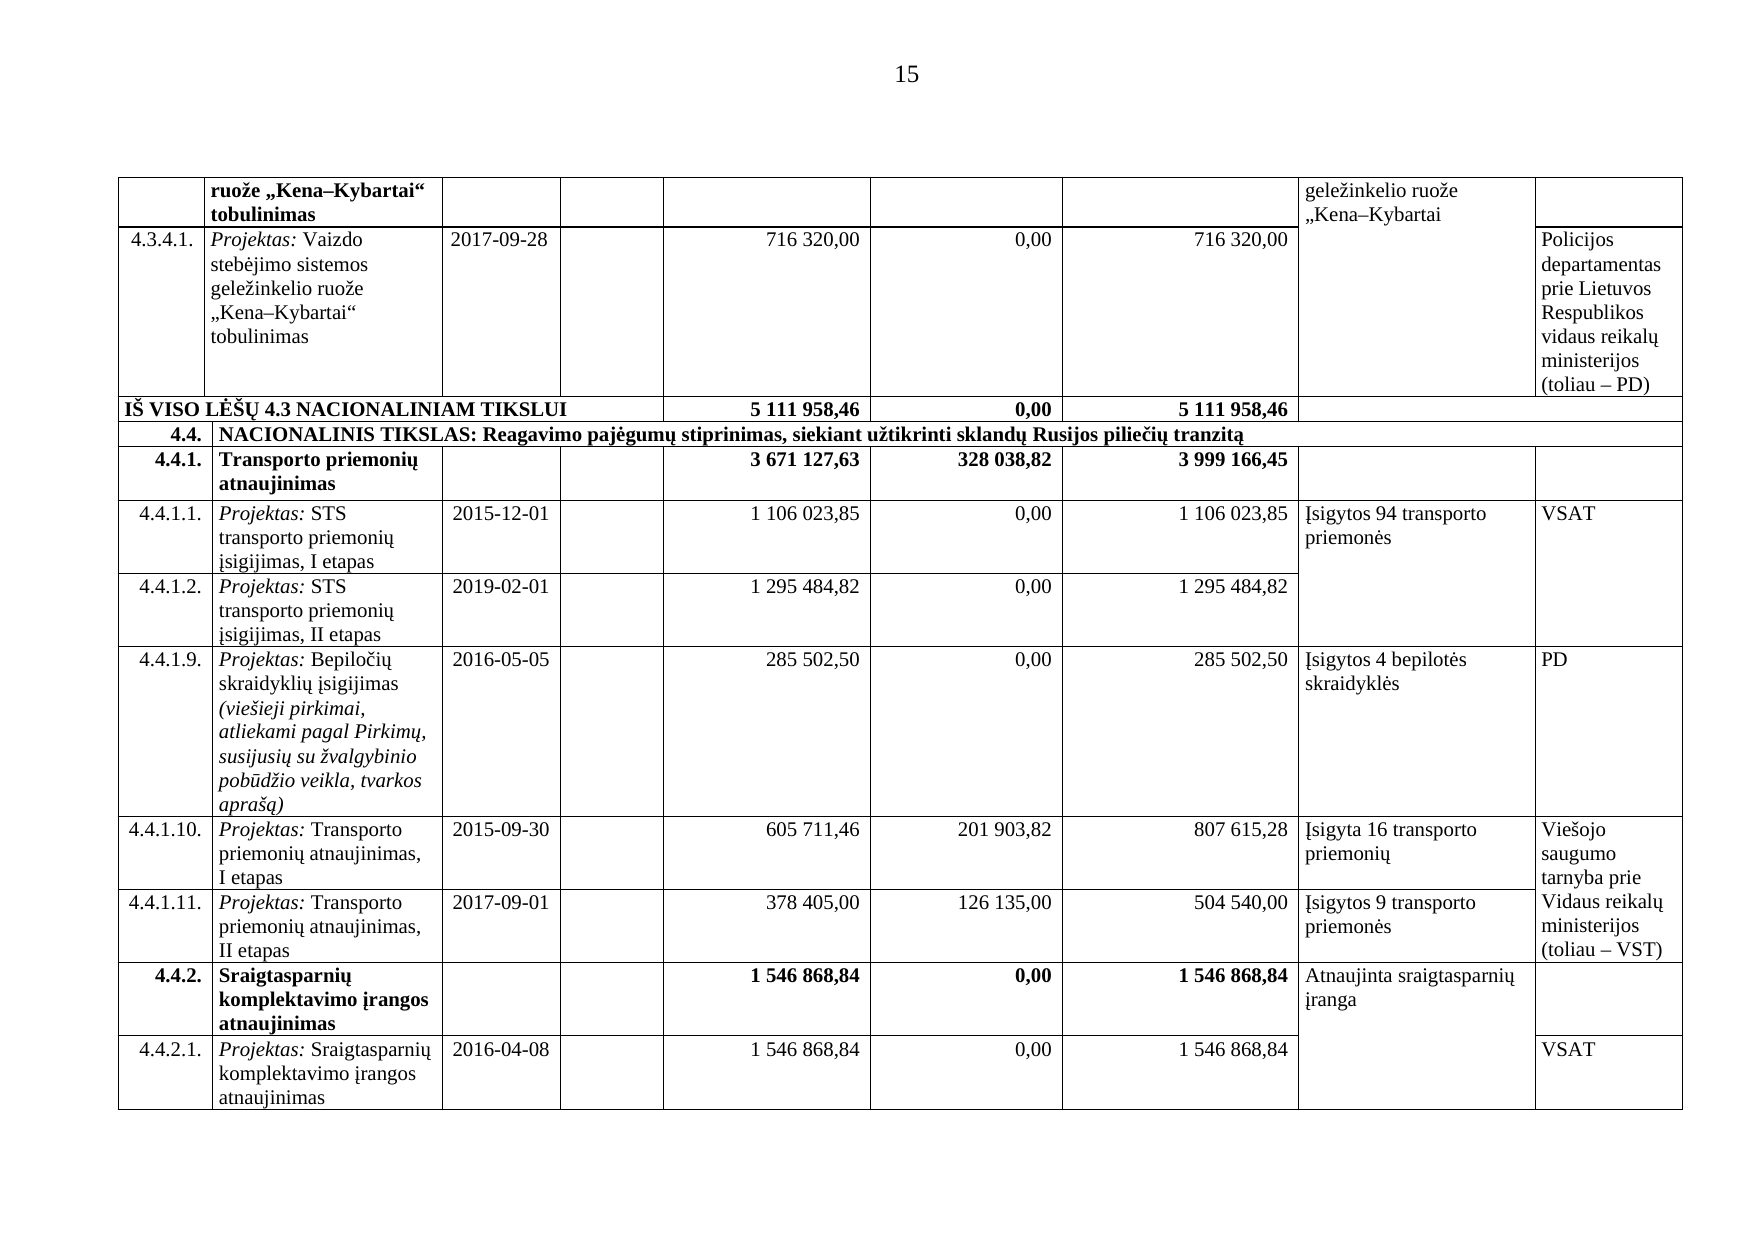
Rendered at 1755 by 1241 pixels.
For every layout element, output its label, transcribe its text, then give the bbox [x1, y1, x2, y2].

table_cell [561, 228, 663, 396]
table_cell Projektas: STS transporto priemonių įsigijimas, II etapas [213, 574, 442, 646]
table_cell 0,00 [871, 1036, 1062, 1109]
table_cell [1536, 447, 1682, 500]
table_cell [561, 963, 663, 1035]
table_cell [443, 447, 560, 500]
table_cell [1536, 178, 1682, 226]
table_cell 2017-09-28 [443, 228, 560, 396]
table_cell [561, 178, 663, 226]
table_cell [561, 817, 663, 889]
table_cell [1299, 447, 1535, 500]
table_cell 0,00 [871, 574, 1062, 646]
table_cell [561, 647, 663, 816]
table_cell [443, 963, 560, 1035]
table_cell 0,00 [871, 647, 1062, 816]
table_cell 2017-09-01 [443, 890, 560, 962]
table_cell 0,00 [871, 228, 1062, 396]
table_cell [664, 178, 870, 226]
table_cell VSAT [1536, 1036, 1682, 1109]
table_cell 4.4.2. [119, 963, 212, 1035]
table_cell 1 106 023,85 [1063, 501, 1298, 573]
table_cell 0,00 [871, 397, 1062, 421]
table_cell 378 405,00 [664, 890, 870, 962]
table_cell 4.4.1.11. [119, 890, 212, 962]
table_cell 3 671 127,63 [664, 447, 870, 500]
table_cell 2016-04-08 [443, 1036, 560, 1109]
table_cell 716 320,00 [664, 228, 870, 396]
table_cell 1 546 868,84 [1063, 963, 1298, 1035]
table_cell 2019-02-01 [443, 574, 560, 646]
table_cell NACIONALINIS TIKSLAS: Reagavimo pajėgumų stiprinimas, siekiant užtikrinti sklandų Rusijos piliečių tranzitą [213, 422, 1682, 446]
table_cell Policijos departamentas prie Lietuvos Respublikos vidaus reikalų ministerijos (toliau – PD) [1536, 228, 1682, 396]
table_cell Projektas: Sraigtasparnių komplektavimo įrangos atnaujinimas [213, 1036, 442, 1109]
table_cell 1 295 484,82 [1063, 574, 1298, 646]
table_cell [1536, 963, 1682, 1035]
table_cell [1063, 178, 1298, 226]
table_cell 1 546 868,84 [664, 963, 870, 1035]
table_cell Transporto priemonių atnaujinimas [213, 447, 442, 500]
table_cell 328 038,82 [871, 447, 1062, 500]
table_cell Atnaujinta sraigtasparnių įranga [1299, 963, 1535, 1109]
table_cell Projektas: Transporto priemonių atnaujinimas, I etapas [213, 817, 442, 889]
table_cell 2015-09-30 [443, 817, 560, 889]
table_cell Projektas: STS transporto priemonių įsigijimas, I etapas [213, 501, 442, 573]
table_cell 2015-12-01 [443, 501, 560, 573]
table_cell 201 903,82 [871, 817, 1062, 889]
table_cell 0,00 [871, 501, 1062, 573]
table_cell 5 111 958,46 [1063, 397, 1298, 421]
table_cell Projektas: Bepiločių skraidyklių įsigijimas (viešieji pirkimai, atliekami pagal Pirkimų, susijusių su žvalgybinio pobūdžio veikla, tvarkos aprašą) [213, 647, 442, 816]
table_cell 285 502,50 [664, 647, 870, 816]
table_cell [561, 574, 663, 646]
table_cell 1 295 484,82 [664, 574, 870, 646]
table_cell Įsigytos 4 bepilotės skraidyklės [1299, 647, 1535, 816]
table_cell [443, 178, 560, 226]
table_cell 2016-05-05 [443, 647, 560, 816]
table_cell Įsigytos 94 transporto priemonės [1299, 501, 1535, 646]
table_cell [561, 1036, 663, 1109]
table_cell Sraigtasparnių komplektavimo įrangos atnaujinimas [213, 963, 442, 1035]
table_cell 4.4.1.10. [119, 817, 212, 889]
table_cell 285 502,50 [1063, 647, 1298, 816]
table_cell [871, 178, 1062, 226]
table_cell 504 540,00 [1063, 890, 1298, 962]
table_cell 5 111 958,46 [664, 397, 870, 421]
table_cell 1 546 868,84 [664, 1036, 870, 1109]
table_cell 4.4.1.2. [119, 574, 212, 646]
table_cell 4.3.4.1. [119, 228, 204, 396]
table_cell 1 546 868,84 [1063, 1036, 1298, 1109]
table_cell 4.4.1.1. [119, 501, 212, 573]
table_cell 716 320,00 [1063, 228, 1298, 396]
table_cell 4.4.1. [119, 447, 212, 500]
table_cell [1299, 397, 1682, 421]
table_cell Projektas: Transporto priemonių atnaujinimas, II etapas [213, 890, 442, 962]
table_cell [561, 890, 663, 962]
table_cell 3 999 166,45 [1063, 447, 1298, 500]
table_cell [561, 501, 663, 573]
table_cell IŠ VISO LĖŠŲ 4.3 NACIONALINIAM TIKSLUI [119, 397, 663, 421]
table_cell Įsigyta 16 transporto priemonių [1299, 817, 1535, 889]
table_cell 126 135,00 [871, 890, 1062, 962]
table_cell Įsigytos 9 transporto priemonės [1299, 890, 1535, 962]
table_cell Projektas: Vaizdo stebėjimo sistemos geležinkelio ruože „Kena–Kybartai“ tobulinimas [205, 228, 442, 396]
table_cell 605 711,46 [664, 817, 870, 889]
table_cell PD [1536, 647, 1682, 816]
table_cell 4.4.1.9. [119, 647, 212, 816]
table_cell 4.4. [119, 422, 212, 446]
table_cell geležinkelio ruože „Kena–Kybartai [1299, 178, 1535, 396]
table_cell ruože „Kena–Kybartai“ tobulinimas [205, 178, 442, 226]
table_cell VSAT [1536, 501, 1682, 646]
table_cell 807 615,28 [1063, 817, 1298, 889]
table_cell 4.4.2.1. [119, 1036, 212, 1109]
table_cell 0,00 [871, 963, 1062, 1035]
table_cell 1 106 023,85 [664, 501, 870, 573]
table_cell Viešojo saugumo tarnyba prie Vidaus reikalų ministerijos (toliau – VST) [1536, 817, 1682, 962]
table_cell [561, 447, 663, 500]
table_cell [119, 178, 204, 226]
